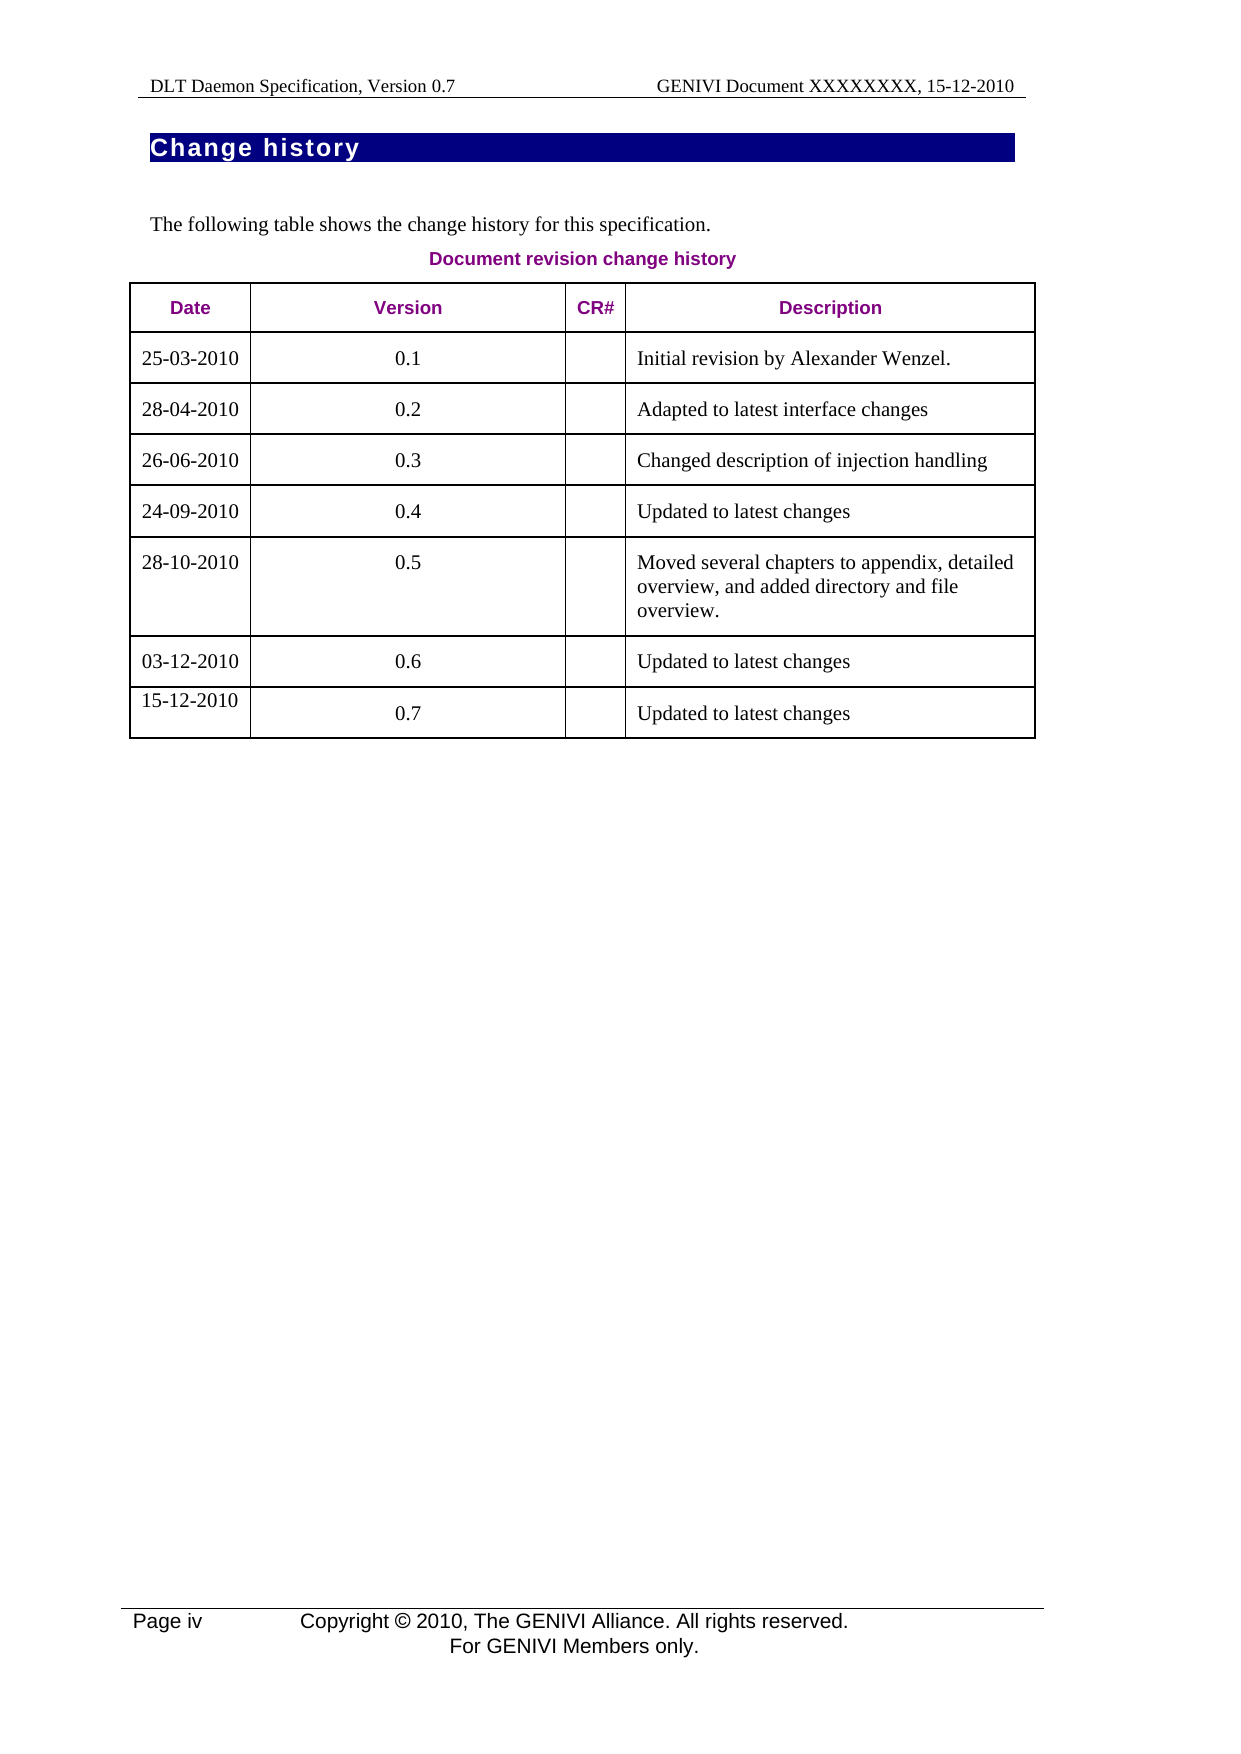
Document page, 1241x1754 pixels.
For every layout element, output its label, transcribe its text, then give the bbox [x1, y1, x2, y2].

table_cell 0.7 [251, 688, 565, 737]
table_cell [566, 486, 625, 536]
table_cell 26-06-2010 [131, 435, 250, 484]
text Document revision change history [150, 248, 1015, 270]
table_cell 03-12-2010 [131, 637, 250, 686]
table_cell Moved several chapters to appendix, detailed overview, and added directory and file overview. [626, 538, 1034, 635]
table_header Date [131, 284, 250, 331]
table_cell Updated to latest changes [626, 637, 1034, 686]
subtitle Change history [150, 133, 1015, 162]
table_cell [566, 688, 625, 737]
table_header CR# [566, 284, 625, 331]
table_cell [566, 384, 625, 433]
text The following table shows the change history for this specification. [150, 212, 1015, 236]
table_cell 15-12-2010 [131, 688, 250, 737]
table_cell 24-09-2010 [131, 486, 250, 536]
table_cell Updated to latest changes [626, 486, 1034, 536]
table_cell [566, 333, 625, 382]
table_cell 0.6 [251, 637, 565, 686]
table_cell 0.1 [251, 333, 565, 382]
table_cell Adapted to latest interface changes [626, 384, 1034, 433]
table_cell 0.2 [251, 384, 565, 433]
table_cell 25-03-2010 [131, 333, 250, 382]
table_cell 28-10-2010 [131, 538, 250, 635]
table_cell 0.4 [251, 486, 565, 536]
table_cell Updated to latest changes [626, 688, 1034, 737]
table_cell [566, 637, 625, 686]
table_cell Initial revision by Alexander Wenzel. [626, 333, 1034, 382]
table_header Description [626, 284, 1034, 331]
table_cell Changed description of injection handling [626, 435, 1034, 484]
table_header Version [251, 284, 565, 331]
table_cell [566, 435, 625, 484]
table_cell 0.5 [251, 538, 565, 635]
table_cell 28-04-2010 [131, 384, 250, 433]
table_cell 0.3 [251, 435, 565, 484]
table_cell [566, 538, 625, 635]
